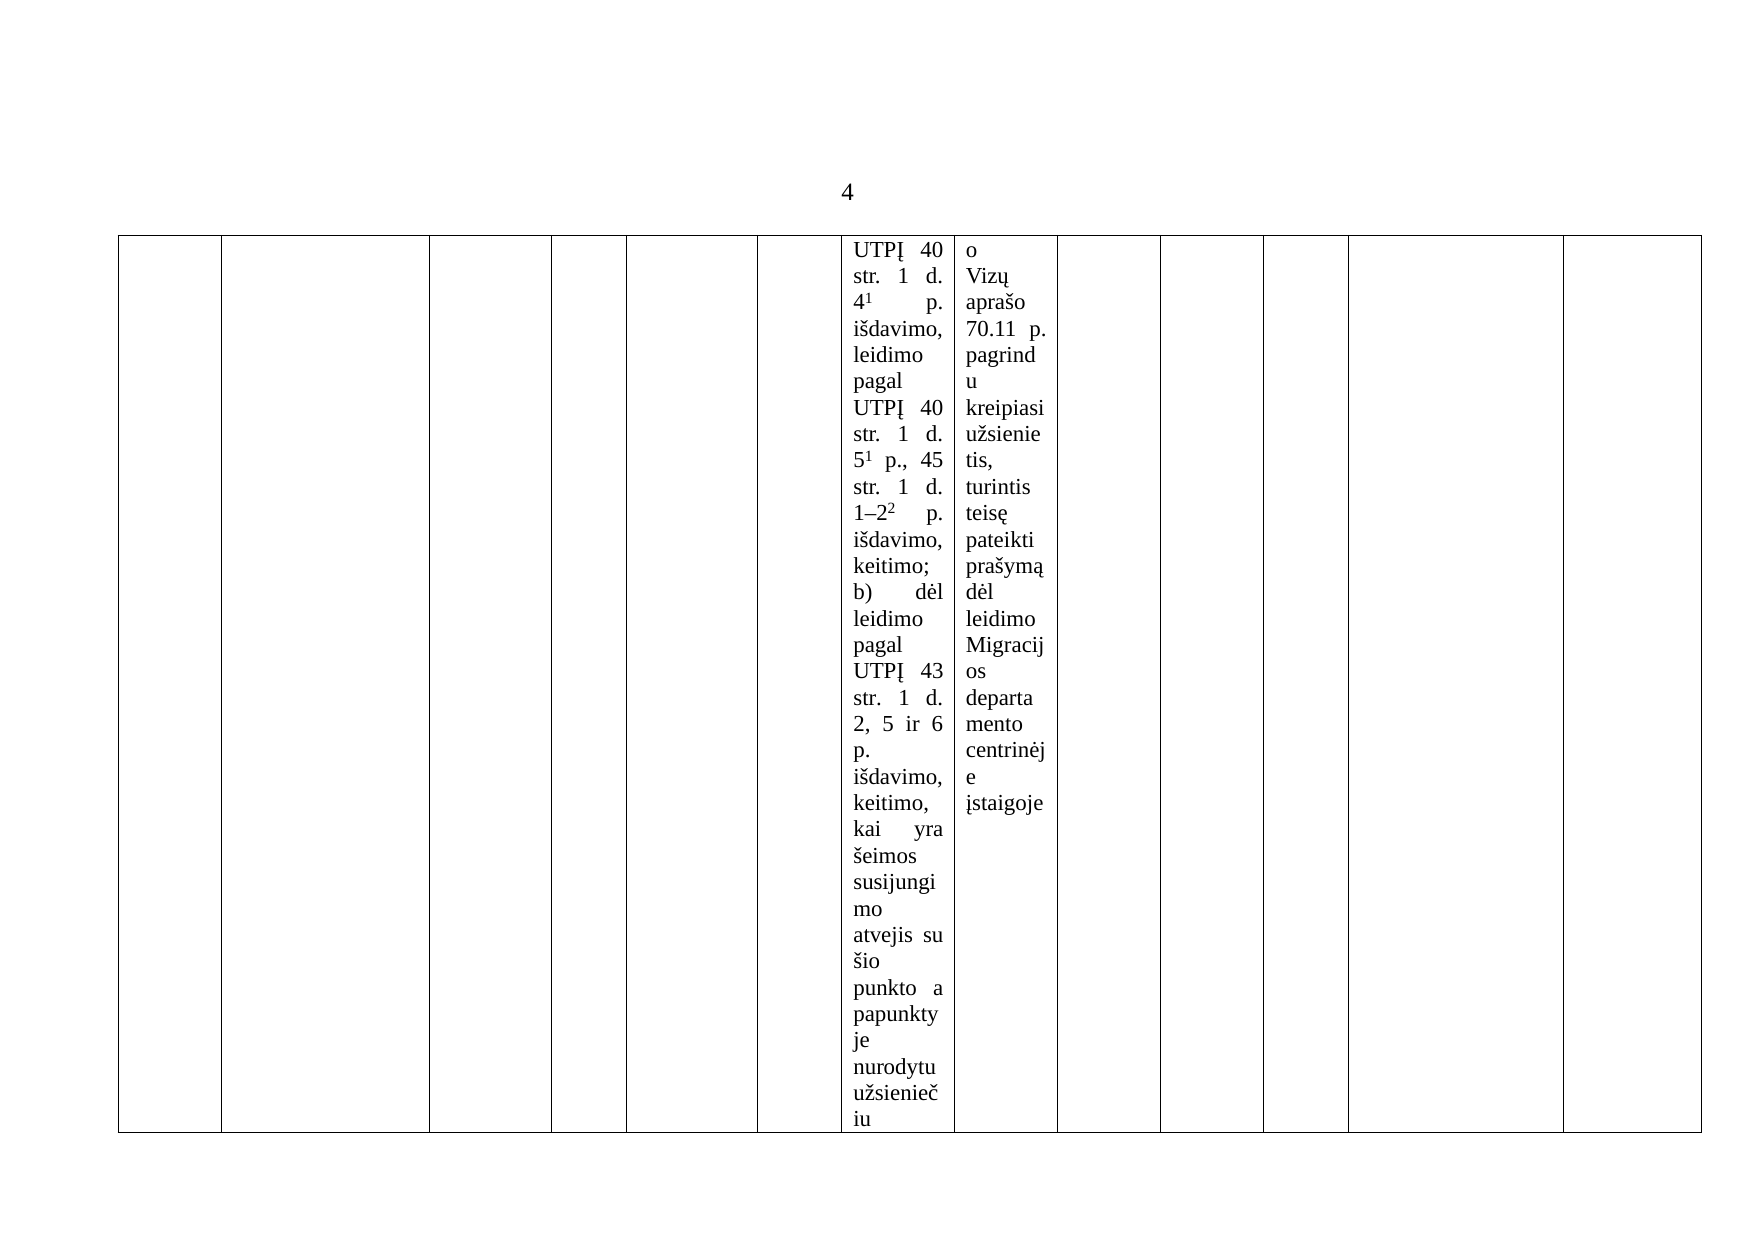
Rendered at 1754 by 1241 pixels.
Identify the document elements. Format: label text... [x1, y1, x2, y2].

table_cell [552, 236, 626, 1132]
table_cell UTPĮ 40 str. 1 d. 41 p. išdavimo, leidimo pagal UTPĮ 40 str. 1 d. 51 p., 45 str. 1 d. 1–22 p. išdavimo, keitimo; b) dėl leidimo pagal UTPĮ 43 str. 1 d. 2, 5 ir 6 p. išdavimo, keitimo, kai yra šeimos susijungimo atvejis su šio punkto a papunktyje nurodytu užsieniečiu [842, 236, 954, 1132]
table_cell [119, 236, 221, 1132]
table_cell [1564, 236, 1701, 1132]
table_cell [627, 236, 757, 1132]
table_cell [1349, 236, 1563, 1132]
table_cell [222, 236, 429, 1132]
table_cell [758, 236, 841, 1132]
table_cell [1161, 236, 1263, 1132]
table_cell [1058, 236, 1160, 1132]
table_cell [430, 236, 551, 1132]
table_cell o Vizų aprašo 70.11 p. pagrindu kreipiasi užsienietis, turintis teisę pateikti prašymą dėl leidimo Migracijos departamento centrinėje įstaigoje [955, 236, 1057, 1132]
table_cell [1264, 236, 1348, 1132]
